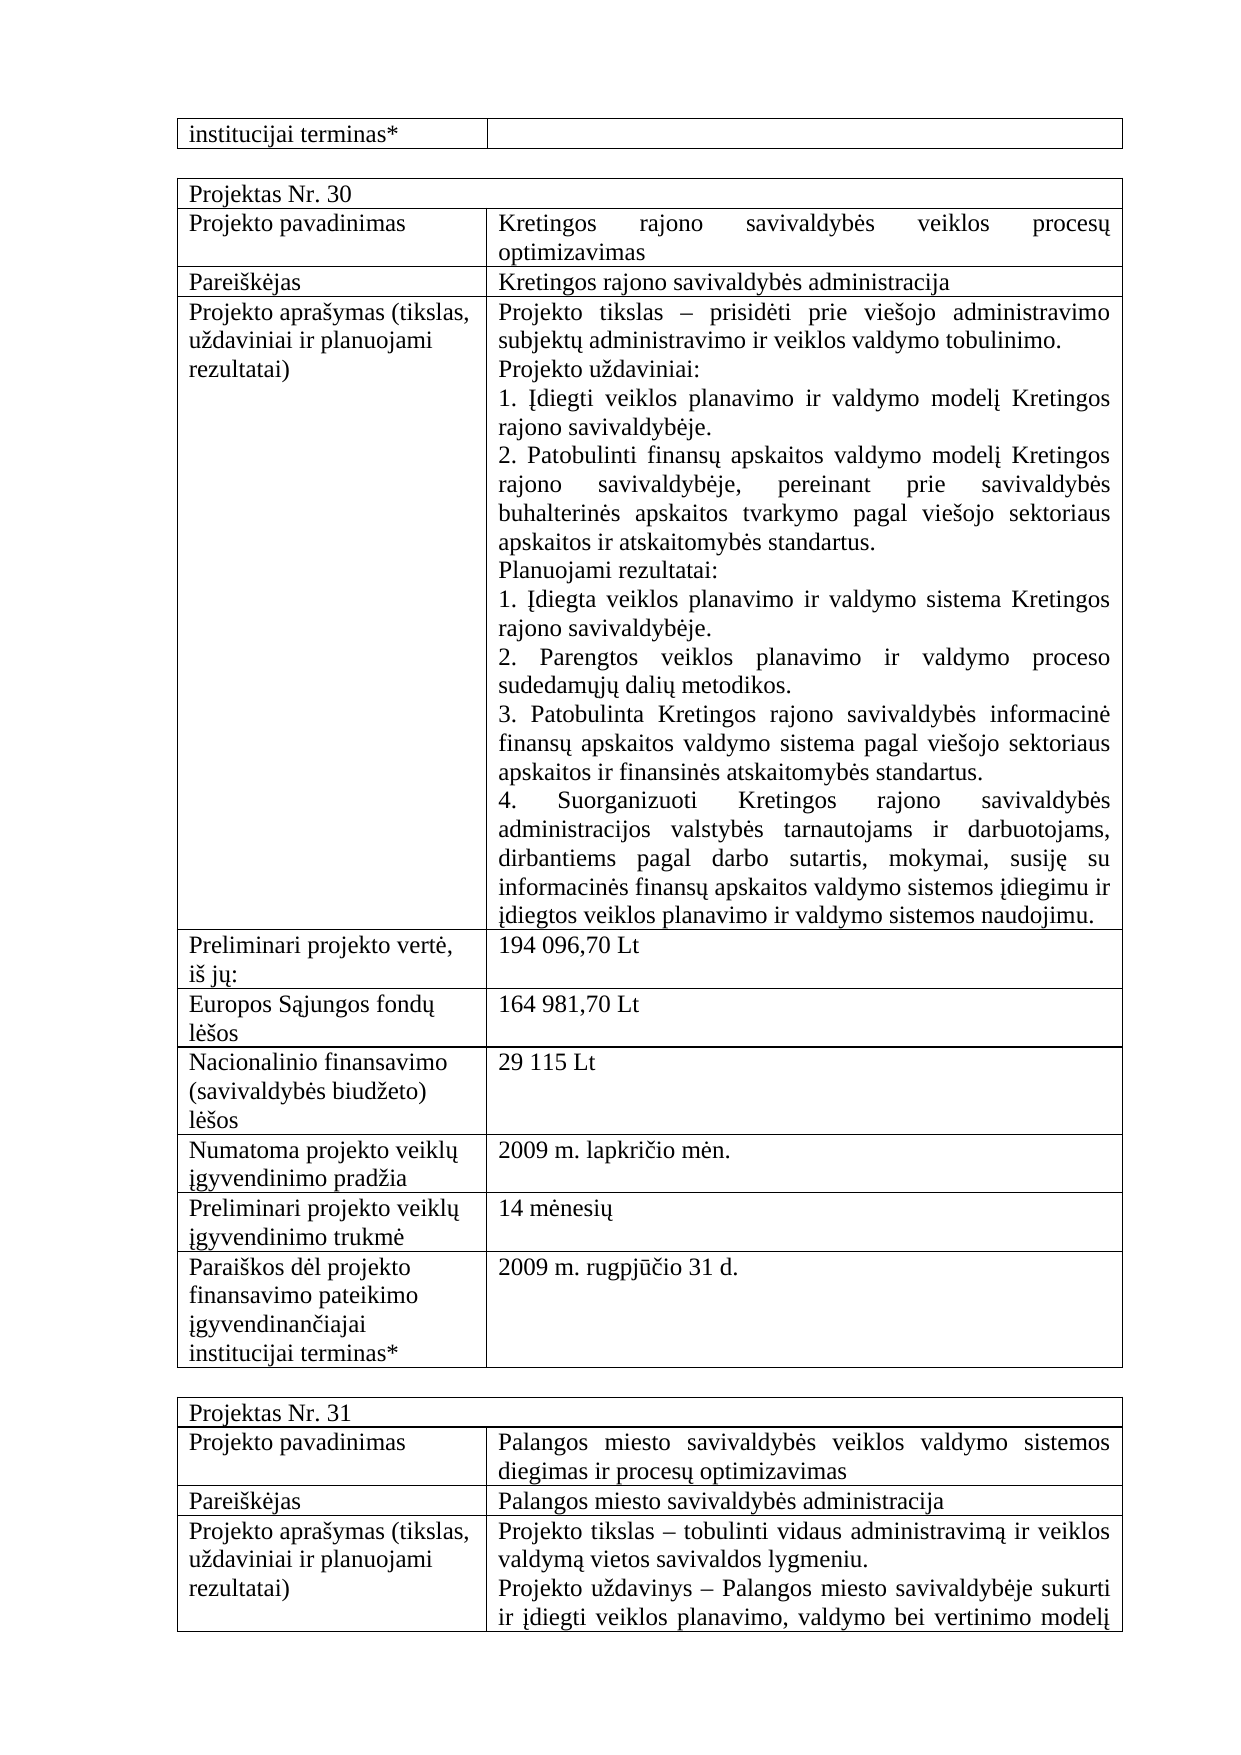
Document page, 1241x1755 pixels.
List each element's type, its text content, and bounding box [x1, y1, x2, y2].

table_cell Kretingos rajono savivaldybės veiklos procesų optimizavimas [487, 209, 1122, 266]
table_cell Preliminari projekto veiklų įgyvendinimo trukmė [178, 1193, 486, 1251]
table_cell 2009 m. lapkričio mėn. [487, 1135, 1122, 1192]
table_cell [488, 119, 1122, 148]
table_cell Projekto tikslas – tobulinti vidaus administravimą ir veiklos valdymą vietos savivaldos lygmeniu. Projekto uždavinys – Palangos miesto savivaldybėje sukurti ir įdiegti veiklos planavimo, valdymo bei vertinimo modelį [487, 1516, 1122, 1631]
table_cell Preliminari projekto vertė, iš jų: [178, 930, 486, 988]
table_cell Projekto pavadinimas [178, 1428, 486, 1485]
table_cell Projekto aprašymas (tikslas, uždaviniai ir planuojami rezultatai) [178, 297, 486, 929]
table_cell Numatoma projekto veiklų įgyvendinimo pradžia [178, 1135, 486, 1192]
table_cell institucijai terminas* [178, 119, 487, 148]
table_cell 29 115 Lt [487, 1048, 1122, 1134]
table_cell Palangos miesto savivaldybės veiklos valdymo sistemos diegimas ir procesų optimizavimas [487, 1428, 1122, 1485]
table_cell Projekto aprašymas (tikslas, uždaviniai ir planuojami rezultatai) [178, 1516, 486, 1631]
table_cell 164 981,70 Lt [487, 989, 1122, 1046]
table_cell 14 mėnesių [487, 1193, 1122, 1251]
table_header Projektas Nr. 30 [178, 179, 1122, 207]
table_header Projektas Nr. 31 [178, 1398, 1122, 1426]
table_cell Paraiškos dėl projekto finansavimo pateikimo įgyvendinančiajai institucijai terminas* [178, 1252, 486, 1367]
table_cell Pareiškėjas [178, 1486, 486, 1515]
table_cell Pareiškėjas [178, 267, 486, 296]
table_cell Projekto tikslas – prisidėti prie viešojo administravimo subjektų administravimo ir veiklos valdymo tobulinimo. Projekto uždaviniai: 1. Įdiegti veiklos planavimo ir valdymo modelį Kretingos rajono savivaldybėje. 2. Patobulinti finansų apskaitos valdymo modelį Kretingos rajono savivaldybėje, pereinant prie savivaldybės buhalterinės apskaitos tvarkymo pagal viešojo sektoriaus apskaitos ir atskaitomybės standartus. Planuojami rezultatai: 1. Įdiegta veiklos planavimo ir valdymo sistema Kretingos rajono savivaldybėje. 2. Parengtos veiklos planavimo ir valdymo proceso sudedamųjų dalių metodikos. 3. Patobulinta Kretingos rajono savivaldybės informacinė finansų apskaitos valdymo sistema pagal viešojo sektoriaus apskaitos ir finansinės atskaitomybės standartus. 4. Suorganizuoti Kretingos rajono savivaldybės administracijos valstybės tarnautojams ir darbuotojams, dirbantiems pagal darbo sutartis, mokymai, susiję su informacinės finansų apskaitos valdymo sistemos įdiegimu ir įdiegtos veiklos planavimo ir valdymo sistemos naudojimu. [487, 297, 1122, 929]
table_cell Kretingos rajono savivaldybės administracija [487, 267, 1122, 296]
table_cell Projekto pavadinimas [178, 209, 486, 266]
table_cell Palangos miesto savivaldybės administracija [487, 1486, 1122, 1515]
table_cell Nacionalinio finansavimo (savivaldybės biudžeto) lėšos [178, 1048, 486, 1134]
table_cell 2009 m. rugpjūčio 31 d. [487, 1252, 1122, 1367]
table_cell 194 096,70 Lt [487, 930, 1122, 988]
table_cell Europos Sąjungos fondų lėšos [178, 989, 486, 1046]
